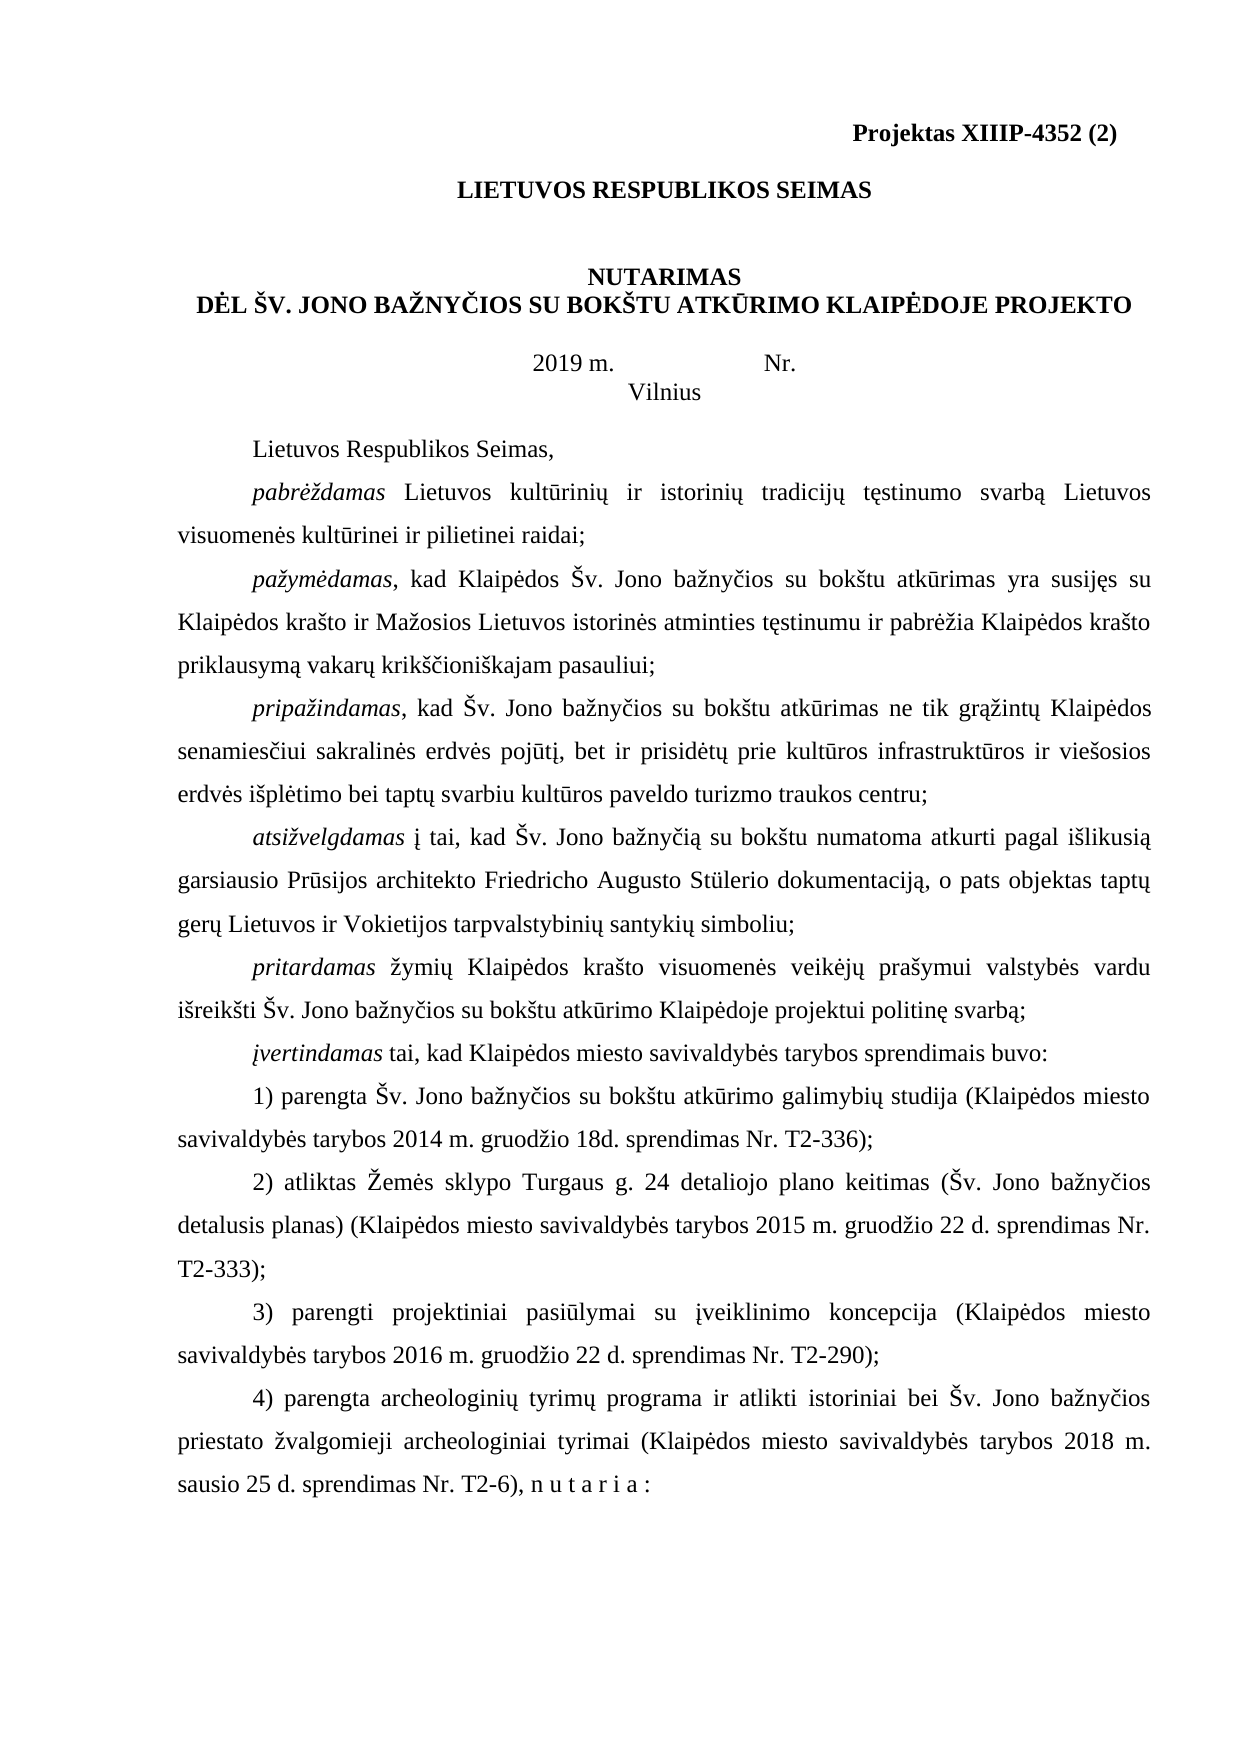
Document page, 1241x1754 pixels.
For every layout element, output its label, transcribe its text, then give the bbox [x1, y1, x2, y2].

text 3) parengti projektiniai pasiūlymai su įveiklinimo koncepcija (Klaipėdos miesto savivaldybės tarybos 2016 m. gruodžio 22 d. sprendimas Nr. T2-290); [177, 1297, 1152, 1369]
text Vilnius [177, 377, 1152, 406]
text 2019 m. Nr. [177, 348, 1152, 377]
text NUTARIMAS [177, 262, 1152, 291]
text atsižvelgdamas į tai, kad Šv. Jono bažnyčią su bokštu numatoma atkurti pagal išlikusią garsiausio Prūsijos architekto Friedricho Augusto Stülerio dokumentaciją, o pats objektas taptų gerų Lietuvos ir Vokietijos tarpvalstybinių santykių simboliu; [177, 822, 1152, 937]
text pripažindamas, kad Šv. Jono bažnyčios su bokštu atkūrimas ne tik grąžintų Klaipėdos senamiesčiui sakralinės erdvės pojūtį, bet ir prisidėtų prie kultūros infrastruktūros ir viešosios erdvės išplėtimo bei taptų svarbiu kultūros paveldo turizmo traukos centru; [177, 693, 1152, 808]
text įvertindamas tai, kad Klaipėdos miesto savivaldybės tarybos sprendimais buvo: [177, 1038, 1152, 1067]
text pabrėždamas Lietuvos kultūrinių ir istorinių tradicijų tęstinumo svarbą Lietuvos visuomenės kultūrinei ir pilietinei raidai; [177, 477, 1152, 549]
text LIETUVOS RESPUBLIKOS SEIMAS [177, 176, 1152, 204]
text Projektas XIIIP-4352 (2) [852, 118, 1152, 147]
text Lietuvos Respublikos Seimas, [177, 434, 1152, 463]
text pažymėdamas, kad Klaipėdos Šv. Jono bažnyčios su bokštu atkūrimas yra susijęs su Klaipėdos krašto ir Mažosios Lietuvos istorinės atminties tęstinumu ir pabrėžia Klaipėdos krašto priklausymą vakarų krikščioniškajam pasauliui; [177, 564, 1152, 679]
text 2) atliktas Žemės sklypo Turgaus g. 24 detaliojo plano keitimas (Šv. Jono bažnyčios detalusis planas) (Klaipėdos miesto savivaldybės tarybos 2015 m. gruodžio 22 d. sprendimas Nr. T2-333); [177, 1167, 1152, 1282]
text pritardamas žymių Klaipėdos krašto visuomenės veikėjų prašymui valstybės vardu išreikšti Šv. Jono bažnyčios su bokštu atkūrimo Klaipėdoje projektui politinę svarbą; [177, 952, 1152, 1024]
text DĖL ŠV. JONO BAŽNYČIOS SU BOKŠTU ATKŪRIMO KLAIPĖDOJE PROJEKTO [177, 291, 1152, 319]
text 4) parengta archeologinių tyrimų programa ir atlikti istoriniai bei Šv. Jono bažnyčios priestato žvalgomieji archeologiniai tyrimai (Klaipėdos miesto savivaldybės tarybos 2018 m. sausio 25 d. sprendimas Nr. T2-6), nutaria: [177, 1383, 1152, 1498]
text 1) parengta Šv. Jono bažnyčios su bokštu atkūrimo galimybių studija (Klaipėdos miesto savivaldybės tarybos 2014 m. gruodžio 18d. sprendimas Nr. T2-336); [177, 1081, 1152, 1153]
